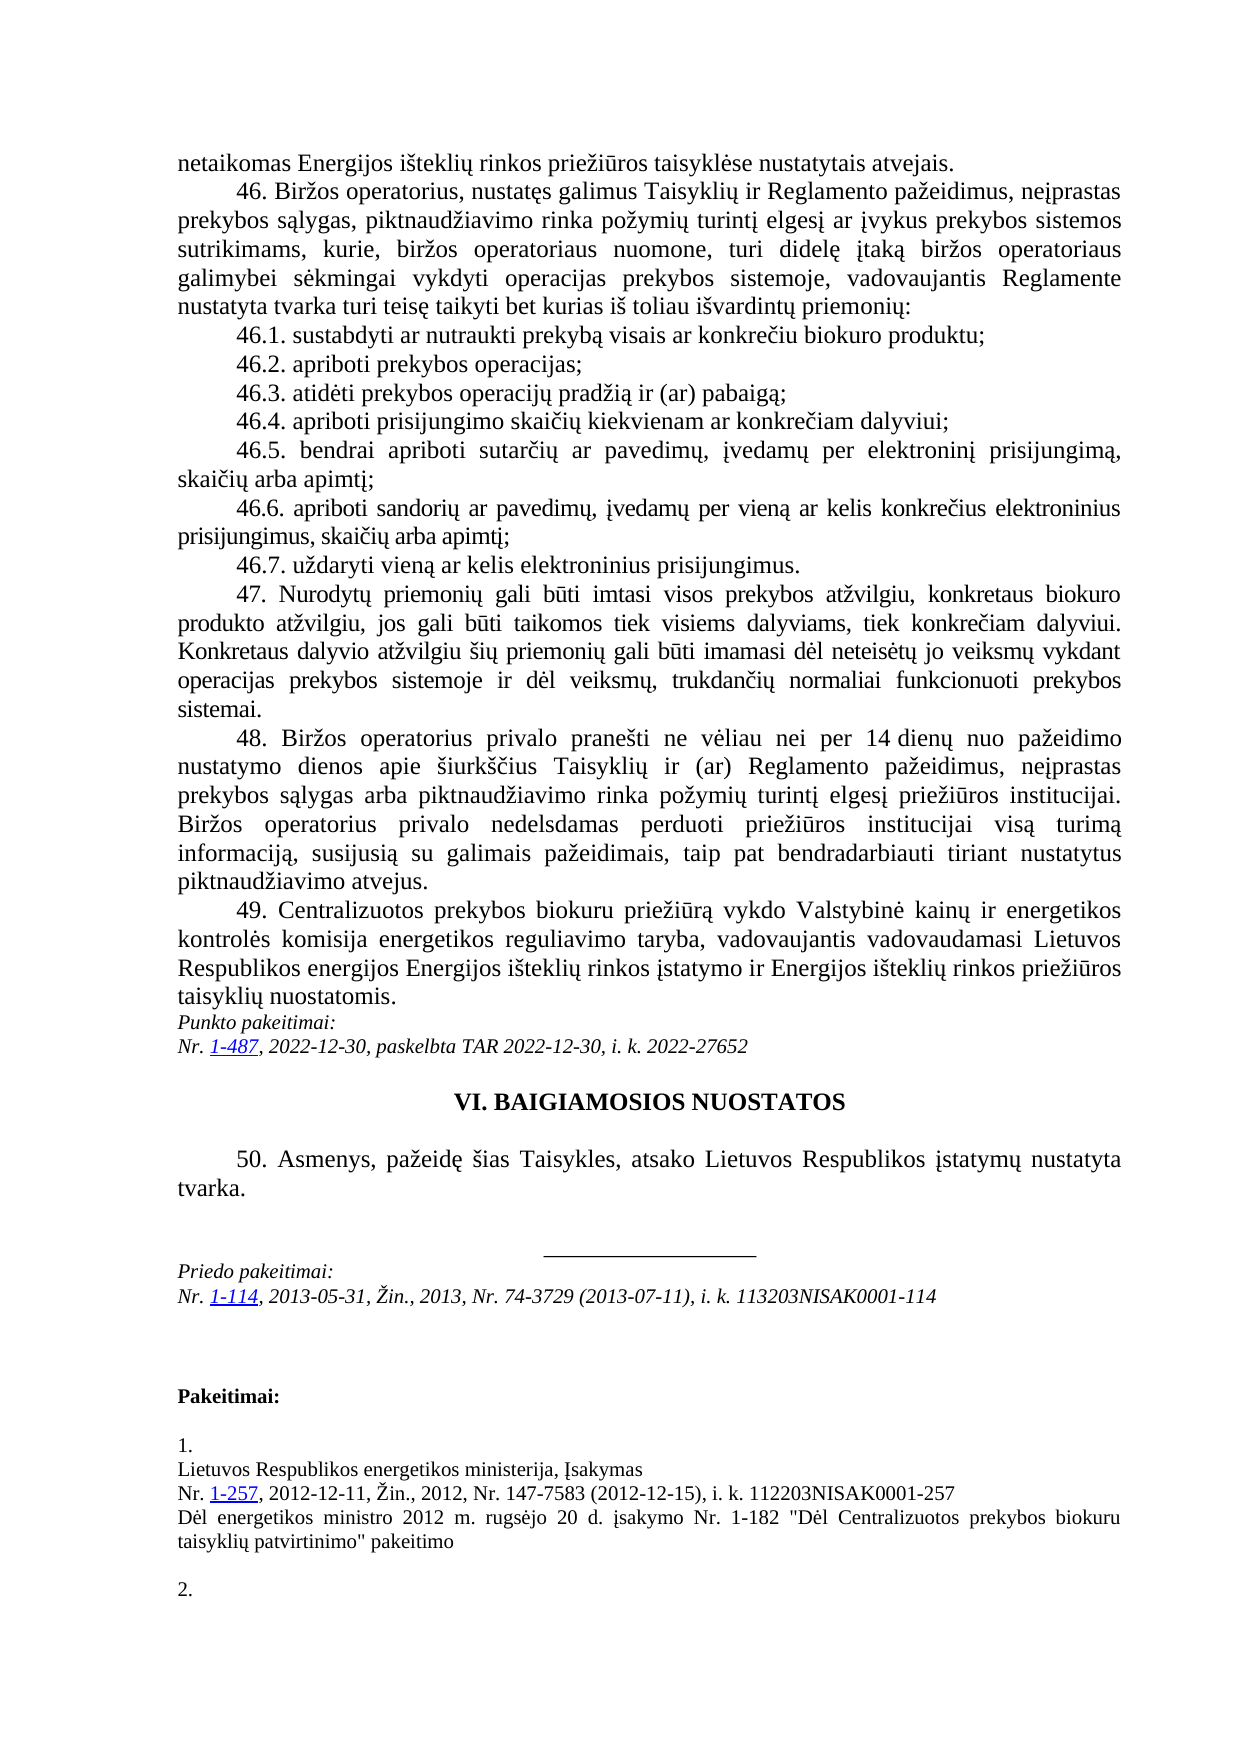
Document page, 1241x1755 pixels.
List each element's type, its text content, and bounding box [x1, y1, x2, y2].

text Punkto pakeitimai: [177, 1010, 1122, 1034]
text 48. Biržos operatorius privalo pranešti ne vėliau nei per 14 dienų nuo pažeidimo nustatymo dienos apie šiurkščius Taisyklių ir (ar) Reglamento pažeidimus, neįprastas prekybos sąlygas arba piktnaudžiavimo rinka požymių turintį elgesį priežiūros institucijai. Biržos operatorius privalo nedelsdamas perduoti priežiūros institucijai visą turimą informaciją, susijusią su galimais pažeidimais, taip pat bendradarbiauti tiriant nustatytus piktnaudžiavimo atvejus. [177, 723, 1122, 895]
text 2. [177, 1577, 1122, 1601]
text _________________ [177, 1231, 1122, 1259]
text VI. BAIGIAMOSIOS NUOSTATOS [177, 1087, 1122, 1116]
text Lietuvos Respublikos energetikos ministerija, Įsakymas [177, 1457, 1122, 1481]
text 46.7. uždaryti vieną ar kelis elektroninius prisijungimus. [177, 550, 1122, 579]
text 47. Nurodytų priemonių gali būti imtasi visos prekybos atžvilgiu, konkretaus biokuro produkto atžvilgiu, jos gali būti taikomos tiek visiems dalyviams, tiek konkrečiam dalyviui. Konkretaus dalyvio atžvilgiu šių priemonių gali būti imamasi dėl neteisėtų jo veiksmų vykdant operacijas prekybos sistemoje ir dėl veiksmų, trukdančių normaliai funkcionuoti prekybos sistemai. [177, 579, 1122, 723]
text 46.6. apriboti sandorių ar pavedimų, įvedamų per vieną ar kelis konkrečius elektroninius prisijungimus, skaičių arba apimtį; [177, 493, 1122, 550]
text 46.3. atidėti prekybos operacijų pradžią ir (ar) pabaigą; [177, 378, 1122, 406]
text netaikomas Energijos išteklių rinkos priežiūros taisyklėse nustatytais atvejais. [177, 148, 1122, 176]
text 46.1. sustabdyti ar nutraukti prekybą visais ar konkrečiu biokuro produktu; [177, 320, 1122, 349]
text Nr. 1-487, 2022-12-30, paskelbta TAR 2022-12-30, i. k. 2022-27652 [177, 1034, 1122, 1058]
text 46.2. apriboti prekybos operacijas; [177, 349, 1122, 378]
text 49. Centralizuotos prekybos biokuru priežiūrą vykdo Valstybinė kainų ir energetikos kontrolės komisija energetikos reguliavimo taryba, vadovaujantis vadovaudamasi Lietuvos Respublikos energijos Energijos išteklių rinkos įstatymo ir Energijos išteklių rinkos priežiūros taisyklių nuostatomis. [177, 895, 1122, 1010]
text Nr. 1-114, 2013-05-31, Žin., 2013, Nr. 74-3729 (2013-07-11), i. k. 113203NISAK0001-114 [177, 1283, 1122, 1308]
text 1. [177, 1433, 1122, 1457]
text 50. Asmenys, pažeidę šias Taisykles, atsako Lietuvos Respublikos įstatymų nustatyta tvarka. [177, 1144, 1122, 1202]
text Nr. 1-257, 2012-12-11, Žin., 2012, Nr. 147-7583 (2012-12-15), i. k. 112203NISAK0001-257 [177, 1481, 1122, 1505]
text Dėl energetikos ministro 2012 m. rugsėjo 20 d. įsakymo Nr. 1-182 "Dėl Centralizuotos prekybos biokuru taisyklių patvirtinimo" pakeitimo [177, 1505, 1122, 1553]
text 46. Biržos operatorius, nustatęs galimus Taisyklių ir Reglamento pažeidimus, neįprastas prekybos sąlygas, piktnaudžiavimo rinka požymių turintį elgesį ar įvykus prekybos sistemos sutrikimams, kurie, biržos operatoriaus nuomone, turi didelę įtaką biržos operatoriaus galimybei sėkmingai vykdyti operacijas prekybos sistemoje, vadovaujantis Reglamente nustatyta tvarka turi teisę taikyti bet kurias iš toliau išvardintų priemonių: [177, 176, 1122, 320]
text 46.5. bendrai apriboti sutarčių ar pavedimų, įvedamų per elektroninį prisijungimą, skaičių arba apimtį; [177, 435, 1122, 493]
text Priedo pakeitimai: [177, 1259, 1122, 1283]
text 46.4. apriboti prisijungimo skaičių kiekvienam ar konkrečiam dalyviui; [177, 406, 1122, 435]
text Pakeitimai: [177, 1384, 1122, 1408]
